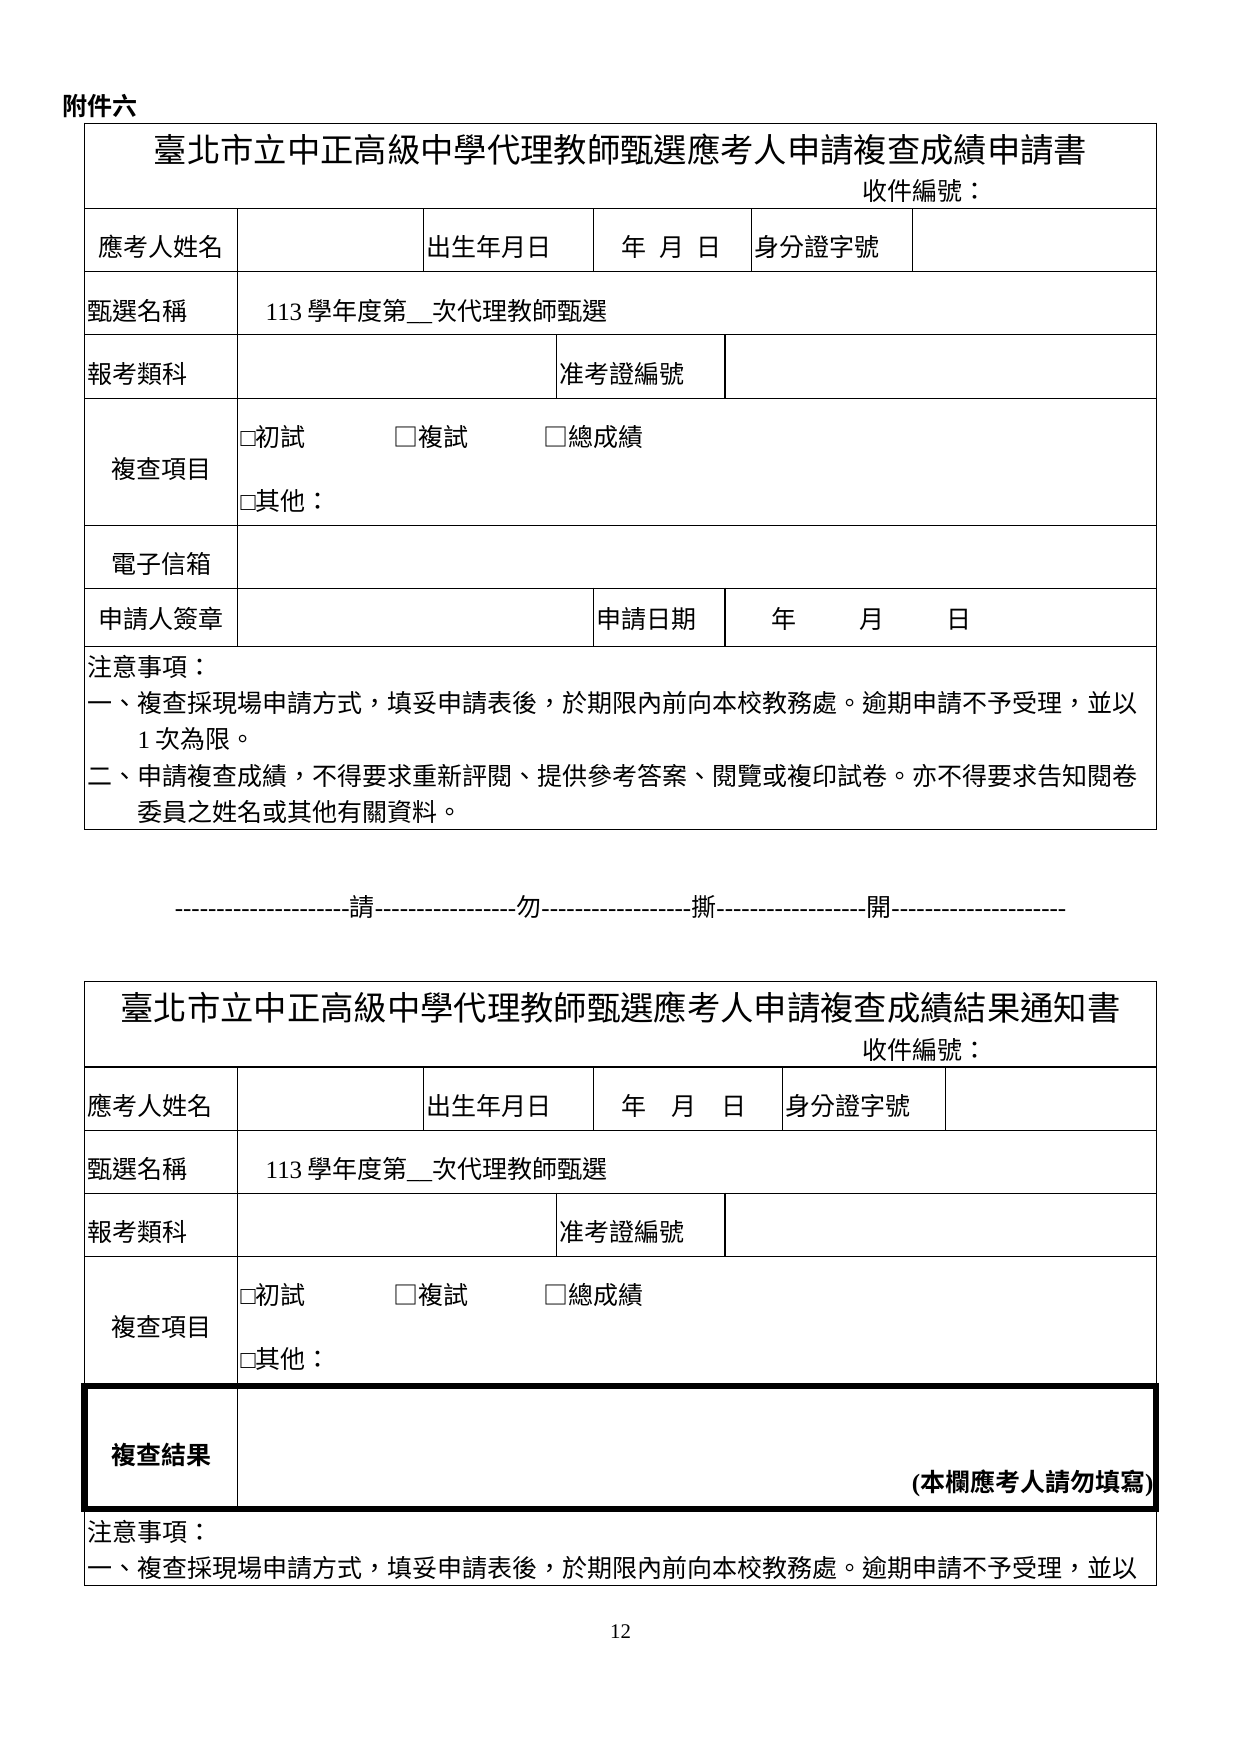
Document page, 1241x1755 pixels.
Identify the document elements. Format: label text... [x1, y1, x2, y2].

table_cell [238, 589, 593, 646]
table_header 臺北市立中正高級中學代理教師甄選應考人申請複查成績申請書 收件編號： [85, 124, 1156, 208]
table_cell [238, 209, 423, 271]
table_cell [238, 1194, 556, 1256]
table_cell 出生年月日 [424, 1068, 593, 1129]
table_cell 甄選名稱 [85, 1131, 237, 1193]
table_header 臺北市立中正高級中學代理教師甄選應考人申請複查成績結果通知書 收件編號： [85, 982, 1156, 1066]
table_cell 電子信箱 [85, 526, 237, 588]
text 附件六 [62, 86, 1112, 122]
table_cell 應考人姓名 [85, 1068, 237, 1129]
table_cell 應考人姓名 [85, 209, 237, 271]
table_cell 申請日期 [594, 589, 724, 646]
table_cell (本欄應考人請勿填寫) [238, 1389, 1153, 1506]
table_cell 報考類科 [85, 335, 237, 397]
table_cell 年 月 日 [594, 1068, 782, 1129]
table_cell 報考類科 [85, 1194, 237, 1256]
table_cell 身分證字號 [783, 1068, 945, 1129]
table_cell □初試 □複試 □總成績 □其他： [238, 399, 1156, 524]
table_cell [238, 335, 556, 397]
table_cell 複查結果 [88, 1389, 237, 1506]
table_cell 甄選名稱 [85, 272, 237, 334]
table_cell 113學年度第__次代理教師甄選 [238, 272, 1156, 334]
text ---------------------請-----------------勿------------------撕------------------開--------------------- [62, 887, 1178, 923]
table_cell [913, 209, 1156, 271]
table_cell [726, 335, 1156, 397]
table_cell 複查項目 [85, 399, 237, 524]
table_cell 113學年度第__次代理教師甄選 [238, 1131, 1156, 1193]
table_cell □初試 □複試 □總成績 □其他： [238, 1257, 1156, 1383]
table_cell [946, 1068, 1156, 1129]
table_cell 准考證編號 [557, 335, 724, 397]
table_cell 身分證字號 [752, 209, 912, 271]
table_cell [238, 526, 1156, 588]
table_cell 注意事項： 一、複查採現場申請方式，填妥申請表後，於期限內前向本校教務處。逾期申請不予受理，並以 [85, 1512, 1156, 1585]
table_cell 年 月 日 [594, 209, 751, 271]
table_cell 年 月 日 [726, 589, 1156, 646]
table_cell 注意事項： 一、複查採現場申請方式，填妥申請表後，於期限內前向本校教務處。逾期申請不予受理，並以1次為限。 二、申請複查成績，不得要求重新評閱、提供參考答案、閱覽或複印試卷。亦不得要求告知閱卷委員之姓名或其他有關資料。 [85, 647, 1156, 828]
table_cell 出生年月日 [424, 209, 593, 271]
table_cell 複查項目 [85, 1257, 237, 1383]
table_cell 准考證編號 [557, 1194, 724, 1256]
table_cell [726, 1194, 1156, 1256]
table_cell 申請人簽章 [85, 589, 237, 646]
table_cell [238, 1068, 423, 1129]
